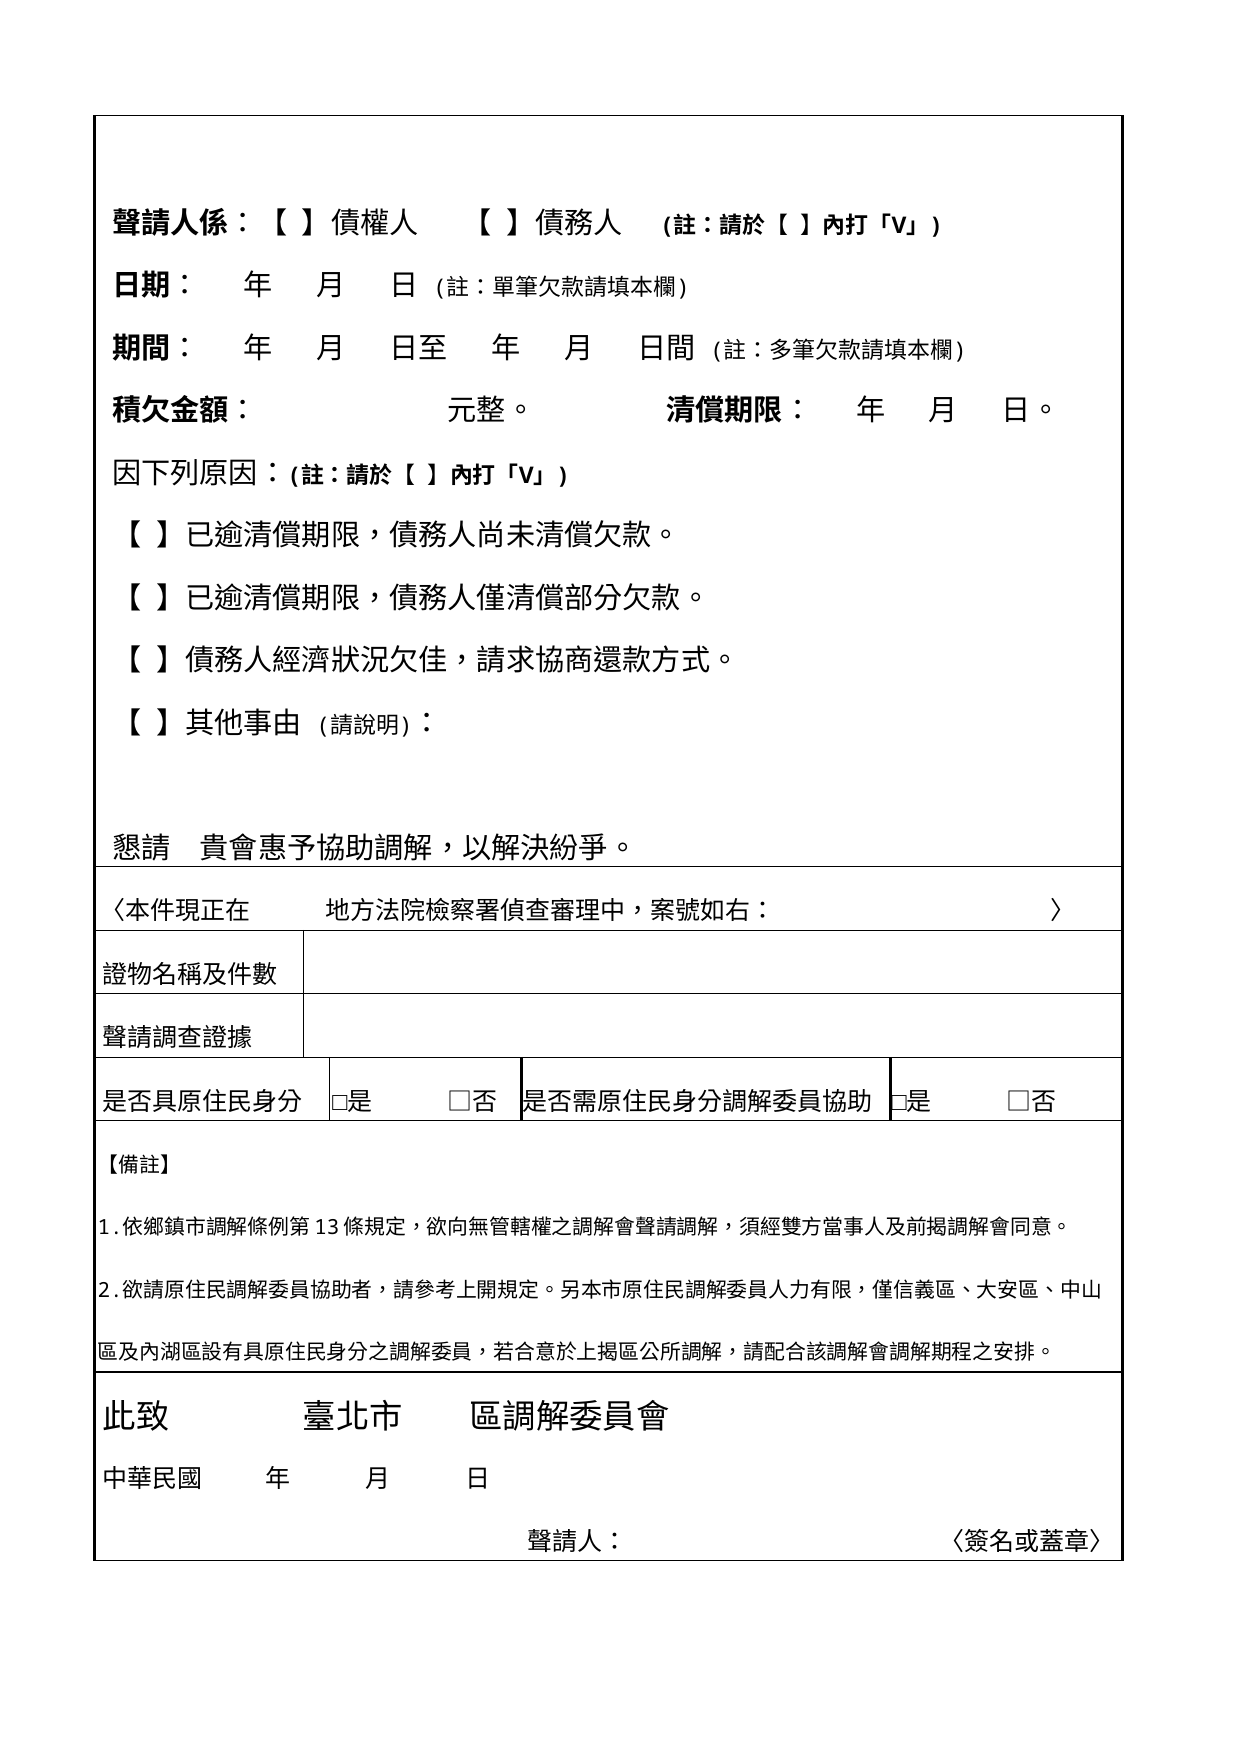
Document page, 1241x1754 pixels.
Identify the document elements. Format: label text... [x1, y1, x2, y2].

table_cell [304, 931, 1121, 993]
table_cell 〈本件現正在 地方法院檢察署偵查審理中，案號如右： 〉 [96, 867, 1121, 930]
table_cell 聲請調查證據 [96, 994, 303, 1057]
table_cell 是否具原住民身分 [96, 1058, 329, 1120]
table_cell 【備註】 1.依鄉鎮市調解條例第13條規定，欲向無管轄權之調解會聲請調解，須經雙方當事人及前揭調解會同意。 2.欲請原住民調解委員協助者，請參考上開規定。另本市原住民調解委員人力有限，僅信義區、大安區、中山區及內湖區設有具原住民身分之調解委員，若合意於上揭區公所調解，請配合該調解會調解期程之安排。 [96, 1121, 1121, 1371]
table_cell 是否需原住民身分調解委員協助 [523, 1058, 889, 1120]
table_cell 此致 臺北市 區調解委員會 中華民國 年 月 日 聲請人： 〈簽名或蓋章〉 [96, 1373, 1121, 1560]
table_cell 聲請人係：【 】債權人 【 】債務人 (註：請於【 】內打「V」) 日期： 年 月 日 (註：單筆欠款請填本欄) 期間： 年 月 日至 年 月 日間 (註：多筆欠款請填本欄) 積欠金額： 元整。 清償期限： 年 月 日。 因下列原因：(註：請於【 】內打「V」) 【 】已逾清償期限，債務人尚未清償欠款。 【 】已逾清償期限，債務人僅清償部分欠款。 【 】債務人經濟狀況欠佳，請求協商還款方式。 【 】其他事由 (請說明)： 懇請 貴會惠予協助調解，以解決紛爭。 [96, 116, 1121, 866]
table_cell [304, 994, 1121, 1057]
table_cell 證物名稱及件數 [96, 931, 303, 993]
table_cell □是 □否 [892, 1058, 1121, 1120]
table_cell □是 □否 [330, 1058, 520, 1120]
